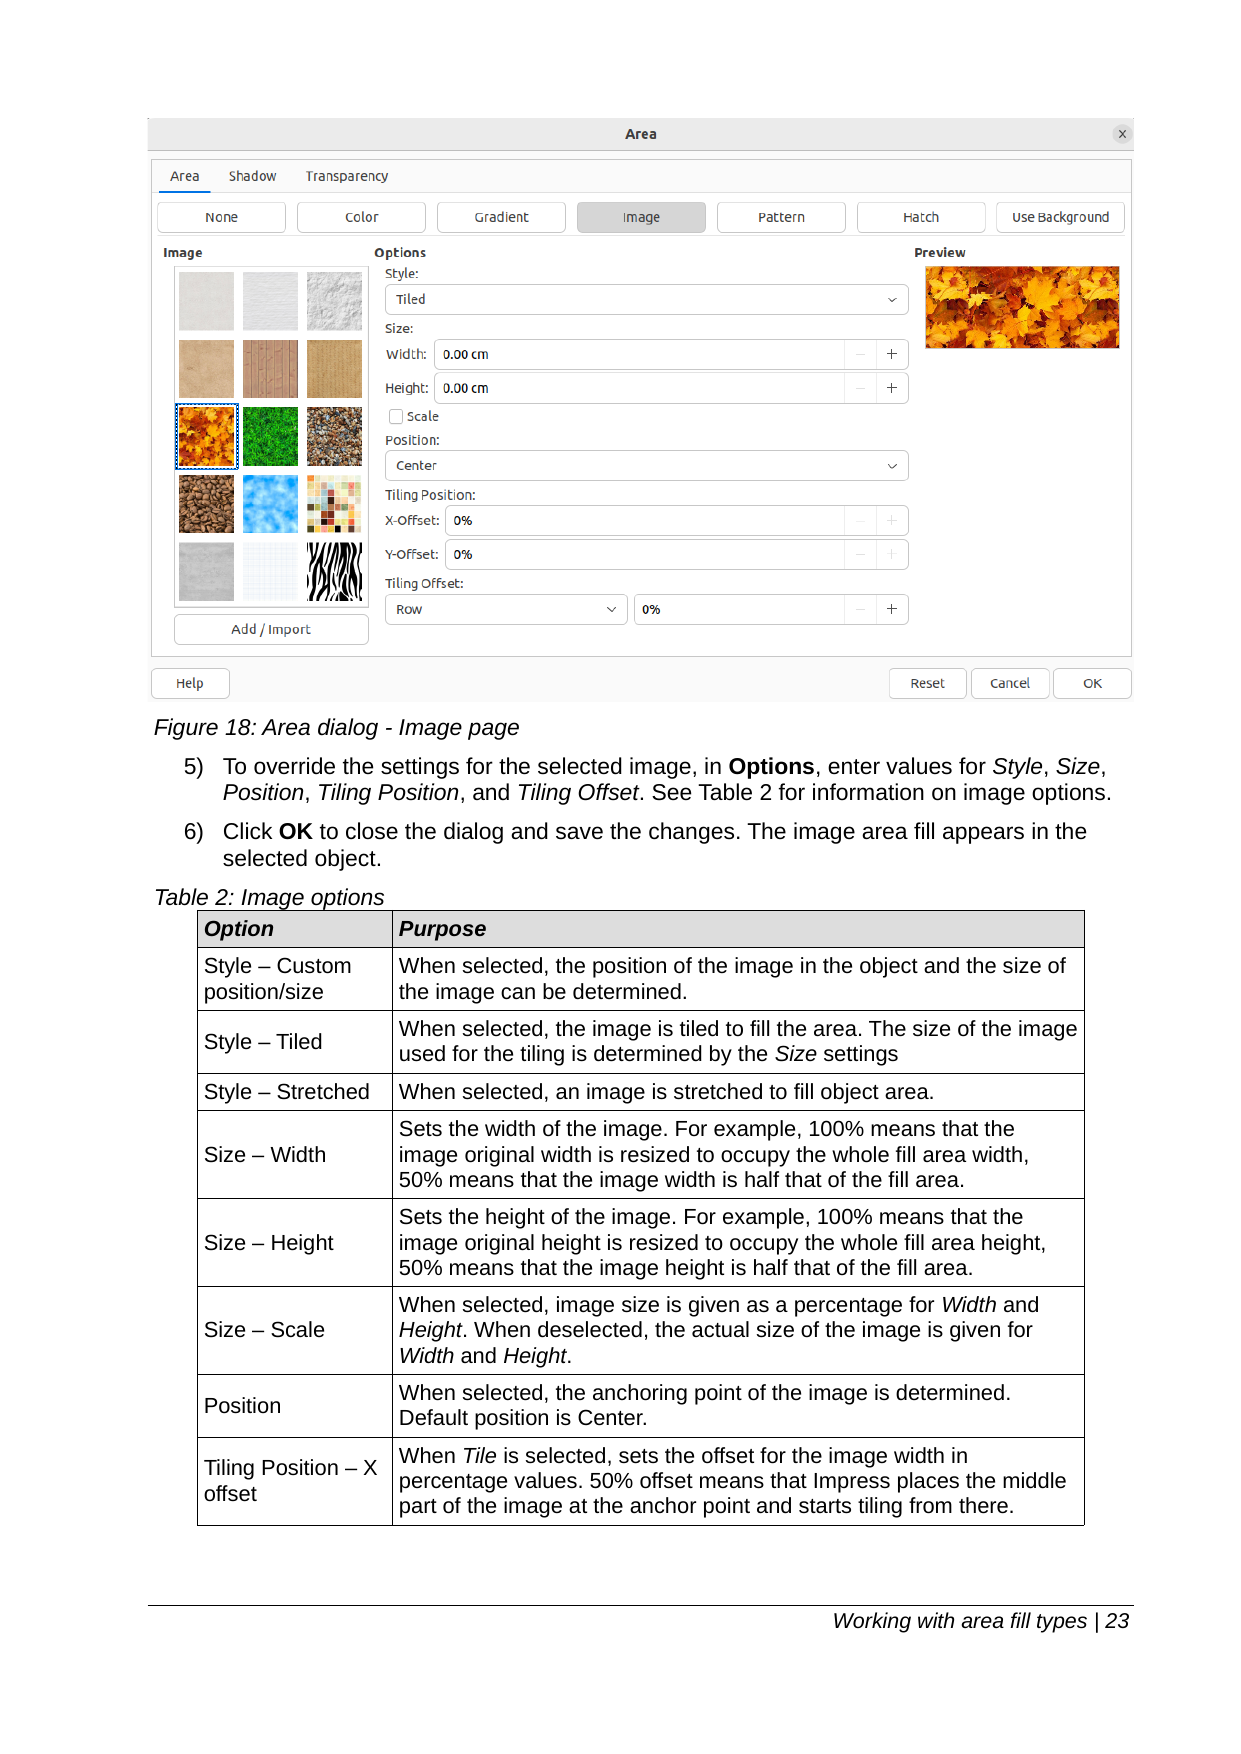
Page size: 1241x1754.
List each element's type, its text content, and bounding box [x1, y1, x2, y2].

table_cell Size – Height [198, 1199, 392, 1286]
table_cell When Tile is selected, sets the offset for the image width in percentage values. 50% offset means that Impress places the middle part of the image at the anchor point and starts tiling from there. [393, 1438, 1084, 1524]
text Figure 18: Area dialog - Image page [153, 714, 1134, 741]
table_cell When selected, image size is given as a percentage for Width and Height. When deselected, the actual size of the image is given for Width and Height. [393, 1287, 1084, 1374]
list Click OK to close the dialog and save the changes. The image area fill appears in the selected object. [204, 818, 1134, 871]
table_cell When selected, the position of the image in the object and the size of the image can be determined. [393, 948, 1084, 1010]
text Table 2: Image options [153, 883, 1134, 910]
table_cell Size – Scale [198, 1287, 392, 1374]
table_cell Style – Stretched [198, 1074, 392, 1110]
table_cell Sets the width of the image. For example, 100% means that the image original width is resized to occupy the whole fill area width, 50% means that the image width is half that of the fill area. [393, 1111, 1084, 1198]
table_cell When selected, the image is tiled to fill the area. The size of the image used for the tiling is determined by the Size settings [393, 1011, 1084, 1073]
table_cell When selected, the anchoring point of the image is determined. Default position is Center. [393, 1375, 1084, 1437]
table_header Option [198, 911, 392, 947]
list To override the settings for the selected image, in Options, enter values for Style, Size, Position, Tiling Position, and Tiling Offset. See Table 2 for information on image options. [204, 753, 1134, 806]
table_cell Style – Tiled [198, 1011, 392, 1073]
picture [147, 118, 1134, 702]
table_cell When selected, an image is stretched to fill object area. [393, 1074, 1084, 1110]
table_cell Sets the height of the image. For example, 100% means that the image original height is resized to occupy the whole fill area height, 50% means that the image height is half that of the fill area. [393, 1199, 1084, 1286]
table_cell Size – Width [198, 1111, 392, 1198]
table_cell Position [198, 1375, 392, 1437]
table_header Purpose [393, 911, 1084, 947]
table_cell Tiling Position – X offset [198, 1438, 392, 1524]
table_cell Style – Custom position/size [198, 948, 392, 1010]
